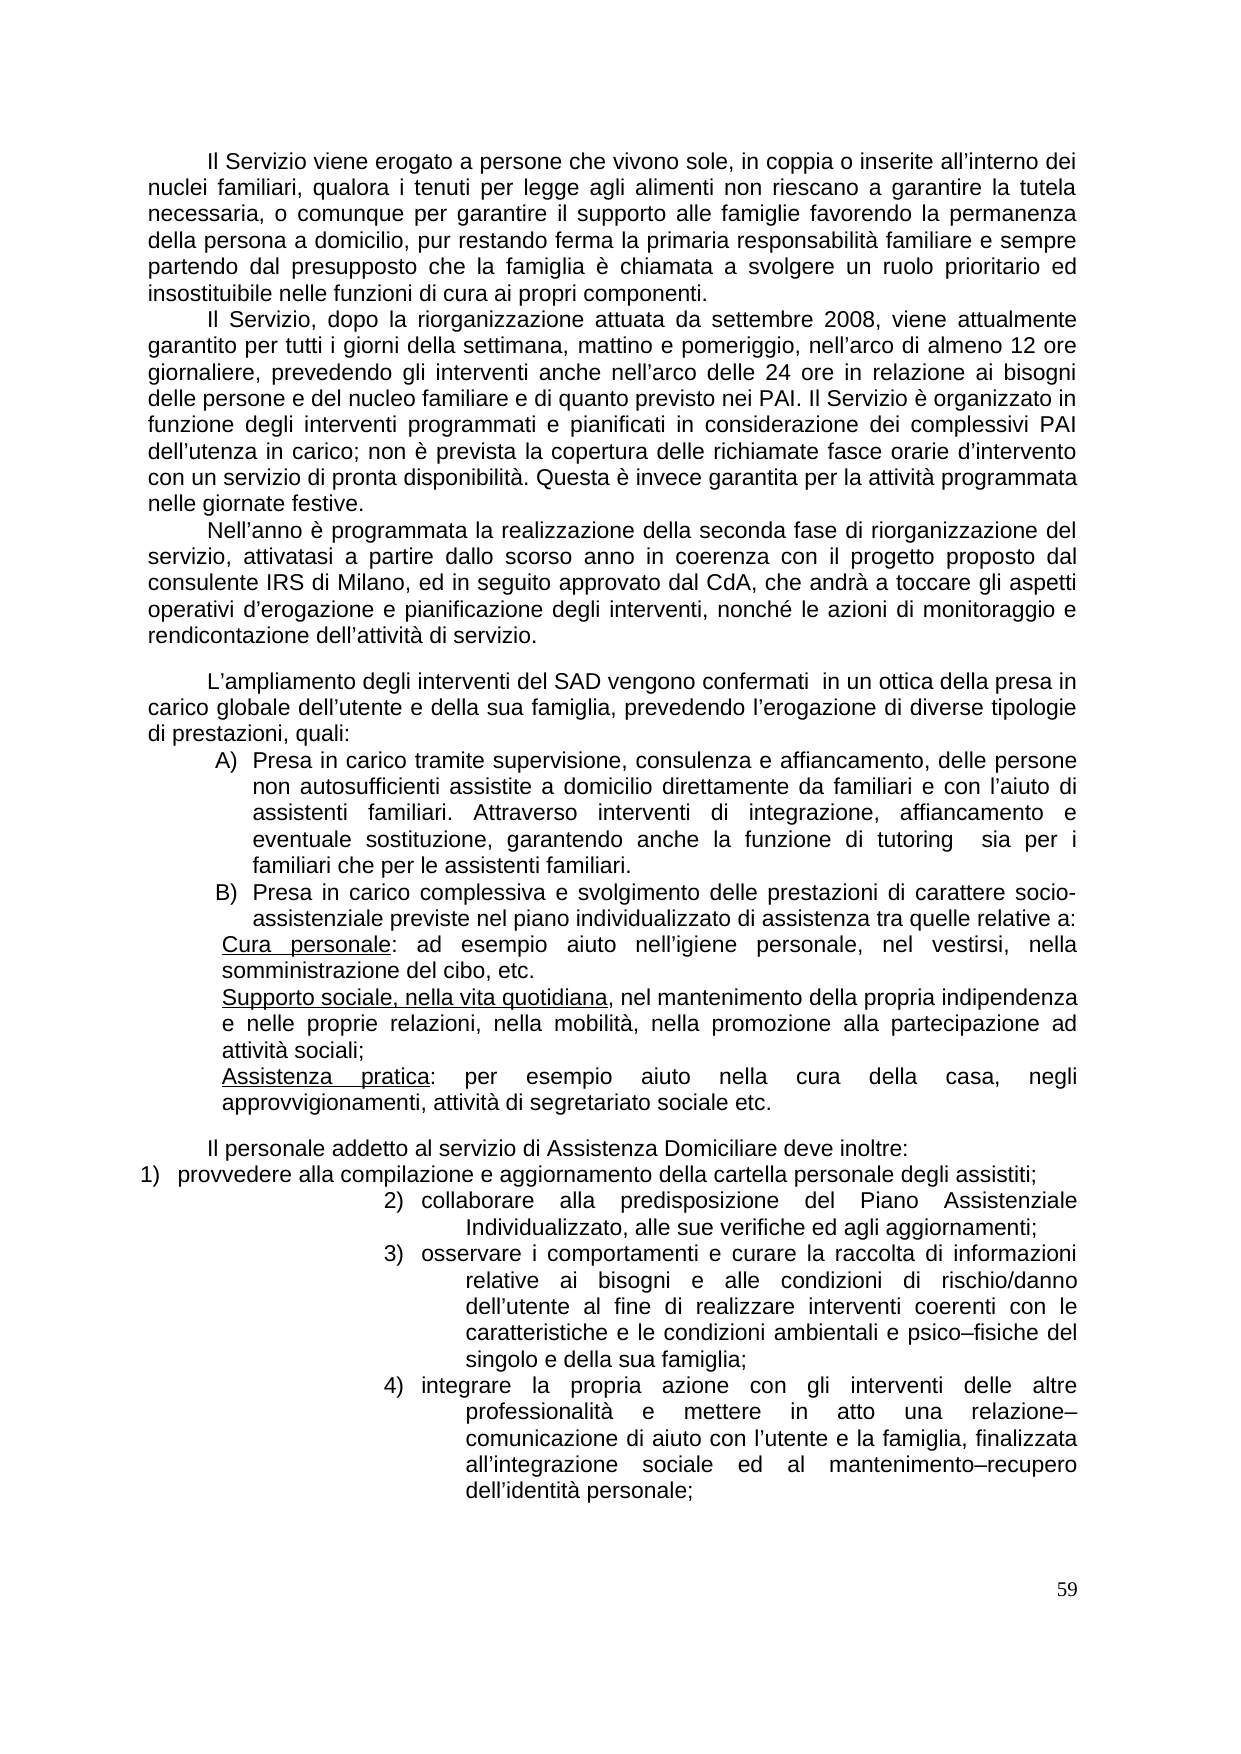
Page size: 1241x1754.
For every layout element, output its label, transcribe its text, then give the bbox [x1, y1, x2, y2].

list Presa in carico complessiva e svolgimento delle prestazioni di carattere socio-assistenziale previste nel piano individualizzato di assistenza tra quelle relative a: [215, 878, 1078, 931]
list Presa in carico tramite supervisione, consulenza e affiancamento, delle persone non autosufficienti assistite a domicilio direttamente da familiari e con l’aiuto di assistenti familiari. Attraverso interventi di integrazione, affiancamento e eventuale sostituzione, garantendo anche la funzione di tutoring sia per i familiari che per le assistenti familiari. [215, 747, 1078, 878]
list provvedere alla compilazione e aggiornamento della cartella personale degli assistiti; [140, 1161, 1078, 1187]
text Nell’anno è programmata la realizzazione della seconda fase di riorganizzazione del servizio, attivatasi a partire dallo scorso anno in coerenza con il progetto proposto dal consulente IRS di Milano, ed in seguito approvato dal CdA, che andrà a toccare gli aspetti operativi d’erogazione e pianificazione degli interventi, nonché le azioni di monitoraggio e rendicontazione dell’attività di servizio. [148, 517, 1078, 648]
text Il personale addetto al servizio di Assistenza Domiciliare deve inoltre: [148, 1135, 1078, 1161]
list integrare la propria azione con gli interventi delle altre professionalità e mettere in atto una relazione–comunicazione di aiuto con l’utente e la famiglia, finalizzata all’integrazione sociale ed al mantenimento–recupero dell’identità personale; [383, 1372, 1078, 1504]
list osservare i comportamenti e curare la raccolta di informazioni relative ai bisogni e alle condizioni di rischio/danno dell’utente al fine di realizzare interventi coerenti con le caratteristiche e le condizioni ambientali e psico–fisiche del singolo e della sua famiglia; [383, 1240, 1078, 1372]
text Il Servizio, dopo la riorganizzazione attuata da settembre 2008, viene attualmente garantito per tutti i giorni della settimana, mattino e pomeriggio, nell’arco di almeno 12 ore giornaliere, prevedendo gli interventi anche nell’arco delle 24 ore in relazione ai bisogni delle persone e del nucleo familiare e di quanto previsto nei PAI. Il Servizio è organizzato in funzione degli interventi programmati e pianificati in considerazione dei complessivi PAI dell’utenza in carico; non è prevista la copertura delle richiamate fasce orarie d’intervento con un servizio di pronta disponibilità. Questa è invece garantita per la attività programmata nelle giornate festive. [148, 306, 1078, 517]
text Il Servizio viene erogato a persone che vivono sole, in coppia o inserite all’interno dei nuclei familiari, qualora i tenuti per legge agli alimenti non riescano a garantire la tutela necessaria, o comunque per garantire il supporto alle famiglie favorendo la permanenza della persona a domicilio, pur restando ferma la primaria responsabilità familiare e sempre partendo dal presupposto che la famiglia è chiamata a svolgere un ruolo prioritario ed insostituibile nelle funzioni di cura ai propri componenti. [148, 148, 1078, 306]
text Cura personale: ad esempio aiuto nell’igiene personale, nel vestirsi, nella somministrazione del cibo, etc. [222, 931, 1078, 984]
list collaborare alla predisposizione del Piano Assistenziale Individualizzato, alle sue verifiche ed agli aggiornamenti; [383, 1187, 1078, 1240]
text Assistenza pratica: per esempio aiuto nella cura della casa, negli approvvigionamenti, attività di segretariato sociale etc. [222, 1063, 1078, 1116]
text L’ampliamento degli interventi del SAD vengono confermati in un ottica della presa in carico globale dell’utente e della sua famiglia, prevedendo l’erogazione di diverse tipologie di prestazioni, quali: [148, 668, 1078, 747]
text Supporto sociale, nella vita quotidiana, nel mantenimento della propria indipendenza e nelle proprie relazioni, nella mobilità, nella promozione alla partecipazione ad attività sociali; [222, 984, 1078, 1063]
